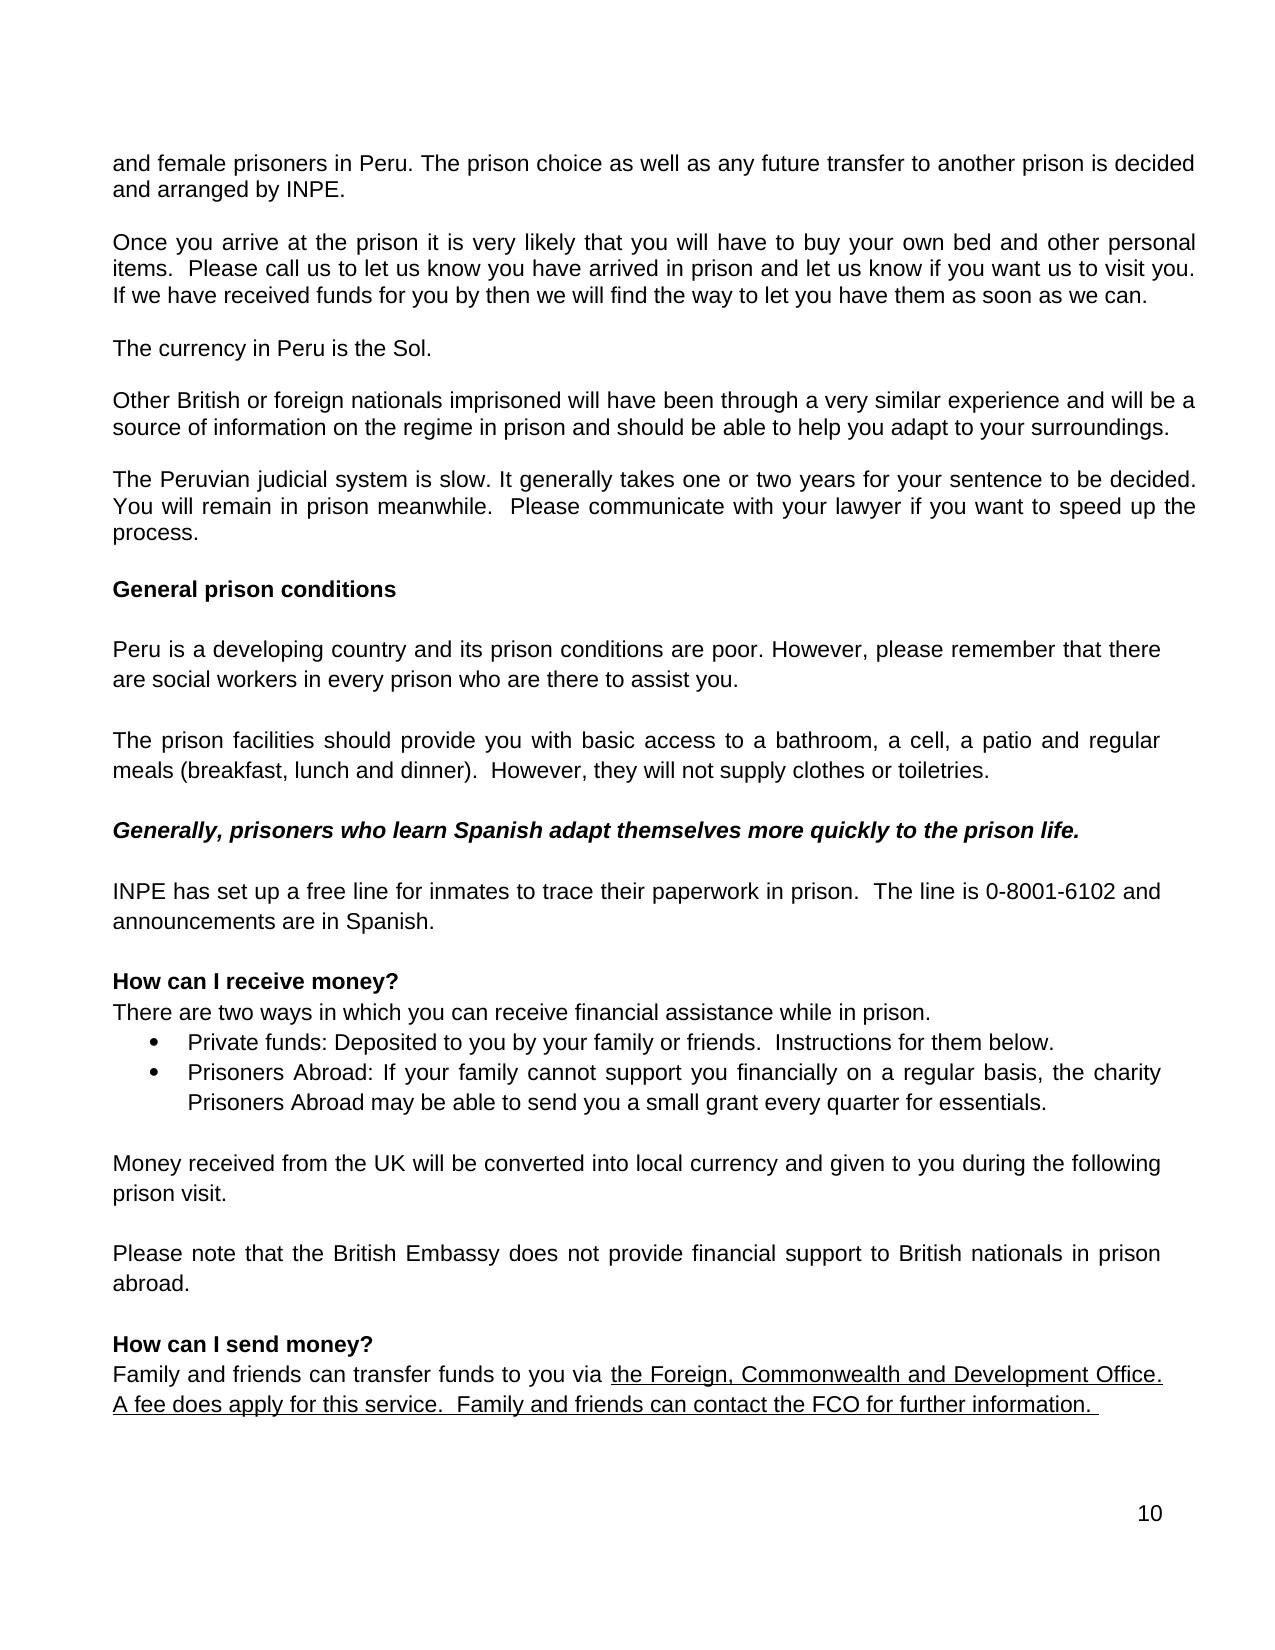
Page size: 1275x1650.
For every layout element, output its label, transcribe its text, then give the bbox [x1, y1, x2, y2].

text The Peruvian judicial system is slow. It generally takes one or two years for your sentence to be decided. You will remain in prison meanwhile. Please communicate with your lawyer if you want to speed up the process. [112, 466, 1197, 545]
list Private funds: Deposited to you by your family or friends. Instructions for them below. [150, 1029, 1162, 1055]
text and female prisoners in Peru. The prison choice as well as any future transfer to another prison is decided and arranged by INPE. [112, 150, 1197, 203]
text The currency in Peru is the Sol. [112, 334, 1197, 361]
text Money received from the UK will be converted into local currency and given to you during the following prison visit. [112, 1149, 1162, 1206]
text The prison facilities should provide you with basic access to a bathroom, a cell, a patio and regular meals (breakfast, lunch and dinner). However, they will not supply clothes or toiletries. [112, 727, 1162, 783]
subtitle General prison conditions [112, 576, 1162, 602]
text Generally, prisoners who learn Spanish adapt themselves more quickly to the prison life. [112, 817, 1162, 843]
text INPE has set up a free line for inmates to trace their paperwork in prison. The line is 0-8001-6102 and announcements are in Spanish. [112, 878, 1162, 934]
text There are two ways in which you can receive financial assistance while in prison. [112, 998, 1162, 1025]
text Once you arrive at the prison it is very likely that you will have to buy your own bed and other personal items. Please call us to let us know you have arrived in prison and let us know if you want us to visit you. If we have received funds for you by then we will find the way to let you have them as soon as we can. [112, 229, 1197, 308]
text Please note that the British Embassy does not provide financial support to British nationals in prison abroad. [112, 1240, 1162, 1297]
text Other British or foreign nationals imprisoned will have been through a very similar experience and will be a source of information on the regime in prison and should be able to help you adapt to your surroundings. [112, 387, 1197, 440]
text Peru is a developing country and its prison conditions are poor. However, please remember that there are social workers in every prison who are there to assist you. [112, 636, 1162, 692]
list Prisoners Abroad: If your family cannot support you financially on a regular basis, the charity Prisoners Abroad may be able to send you a small grant every quarter for essentials. [150, 1059, 1162, 1115]
subtitle How can I send money? [112, 1331, 1162, 1357]
text Family and friends can transfer funds to you via the Foreign, Commonwealth and Development Office. A fee does apply for this service. Family and friends can contact the FCO for further information. [112, 1361, 1162, 1417]
text How can I receive money? [112, 968, 1162, 994]
